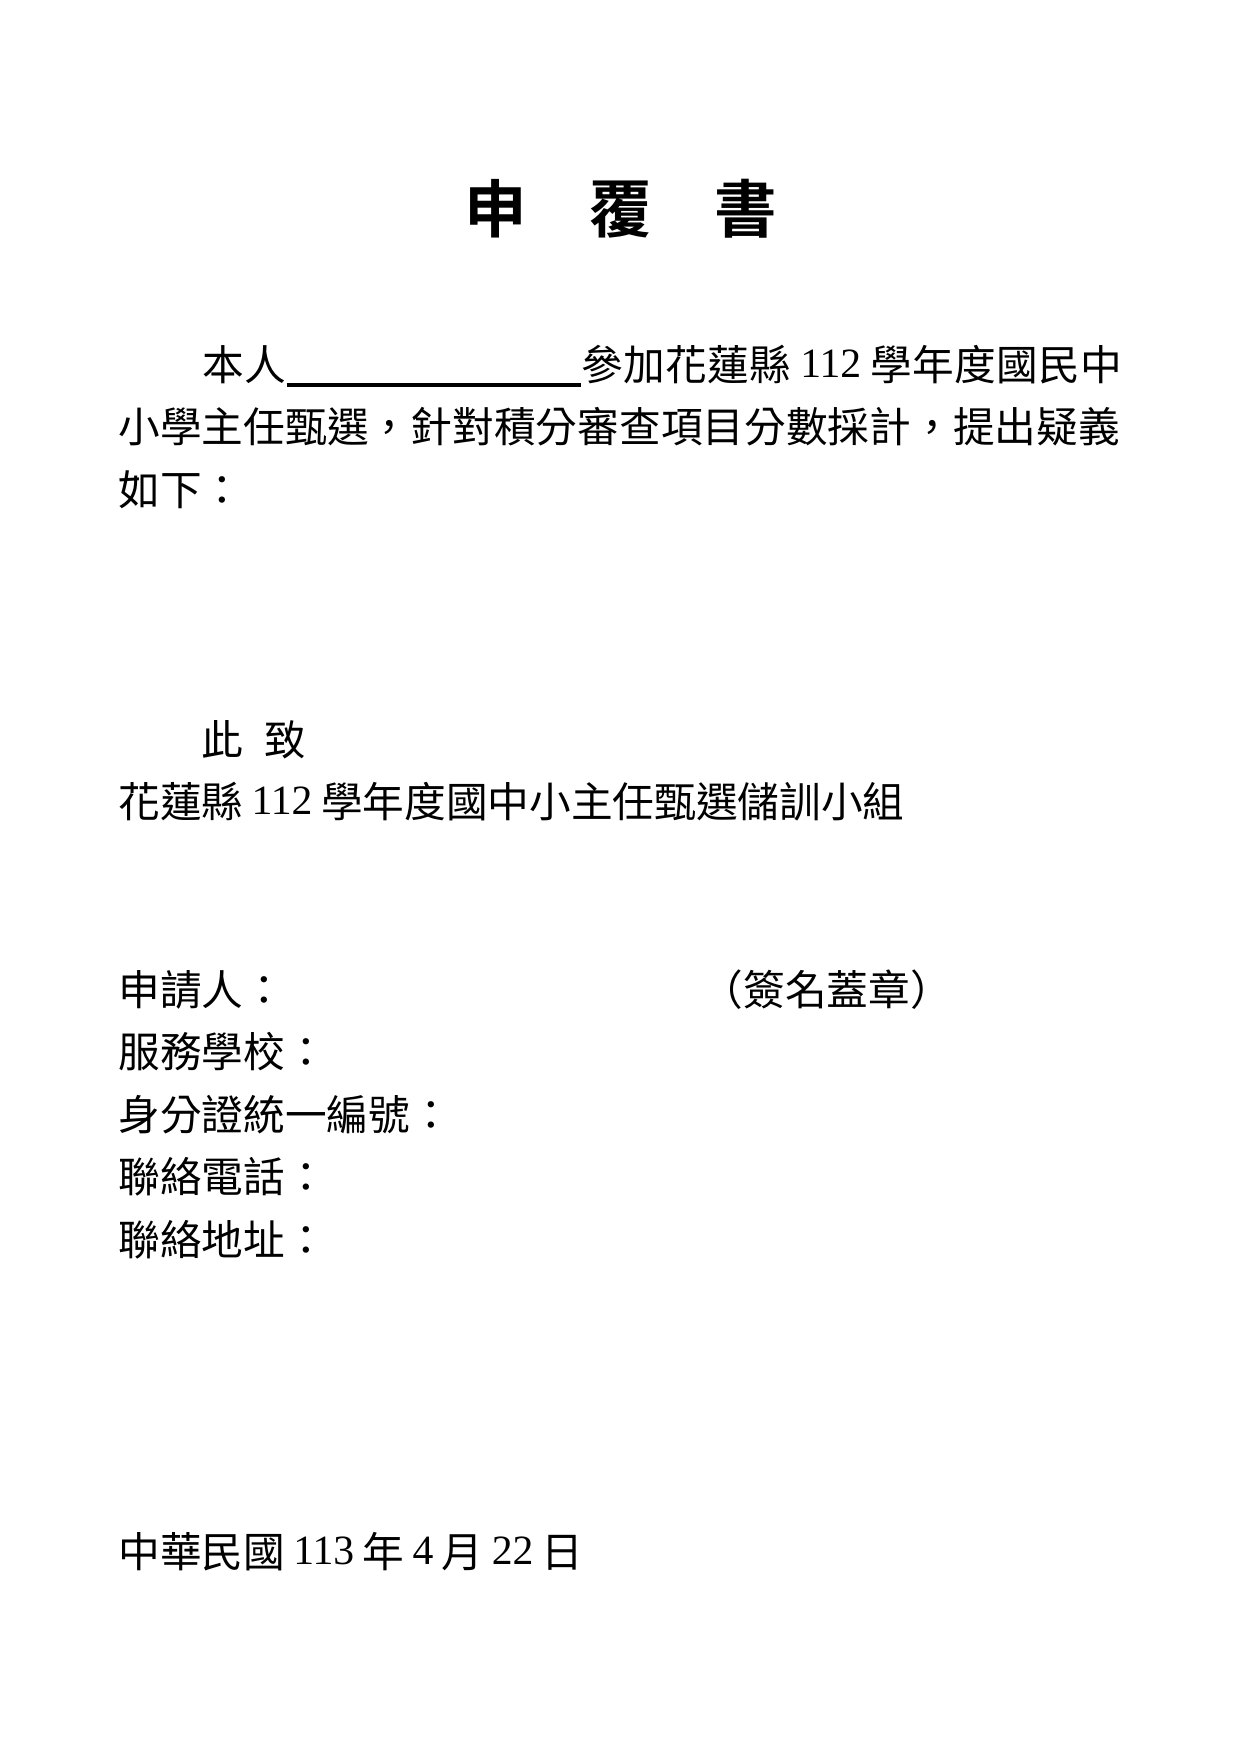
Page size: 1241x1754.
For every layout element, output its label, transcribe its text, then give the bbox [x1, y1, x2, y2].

text 身分證統一編號： [118, 1070, 1122, 1133]
text 本人 參加花蓮縣112學年度國民中小學主任甄選，針對積分審查項目分數採計，提出疑義如下： [118, 320, 1122, 508]
text 花蓮縣112學年度國中小主任甄選儲訓小組 [118, 758, 1122, 820]
text 聯絡地址： [118, 1195, 1122, 1258]
text 申請人： （簽名蓋章） [118, 945, 1122, 1008]
text 服務學校： [118, 1008, 1122, 1070]
text 聯絡電話： [118, 1133, 1122, 1195]
text 中華民國113年4月22日 [118, 1508, 1122, 1570]
text 申 覆 書 [118, 133, 1122, 258]
text 此 致 [118, 695, 1122, 758]
